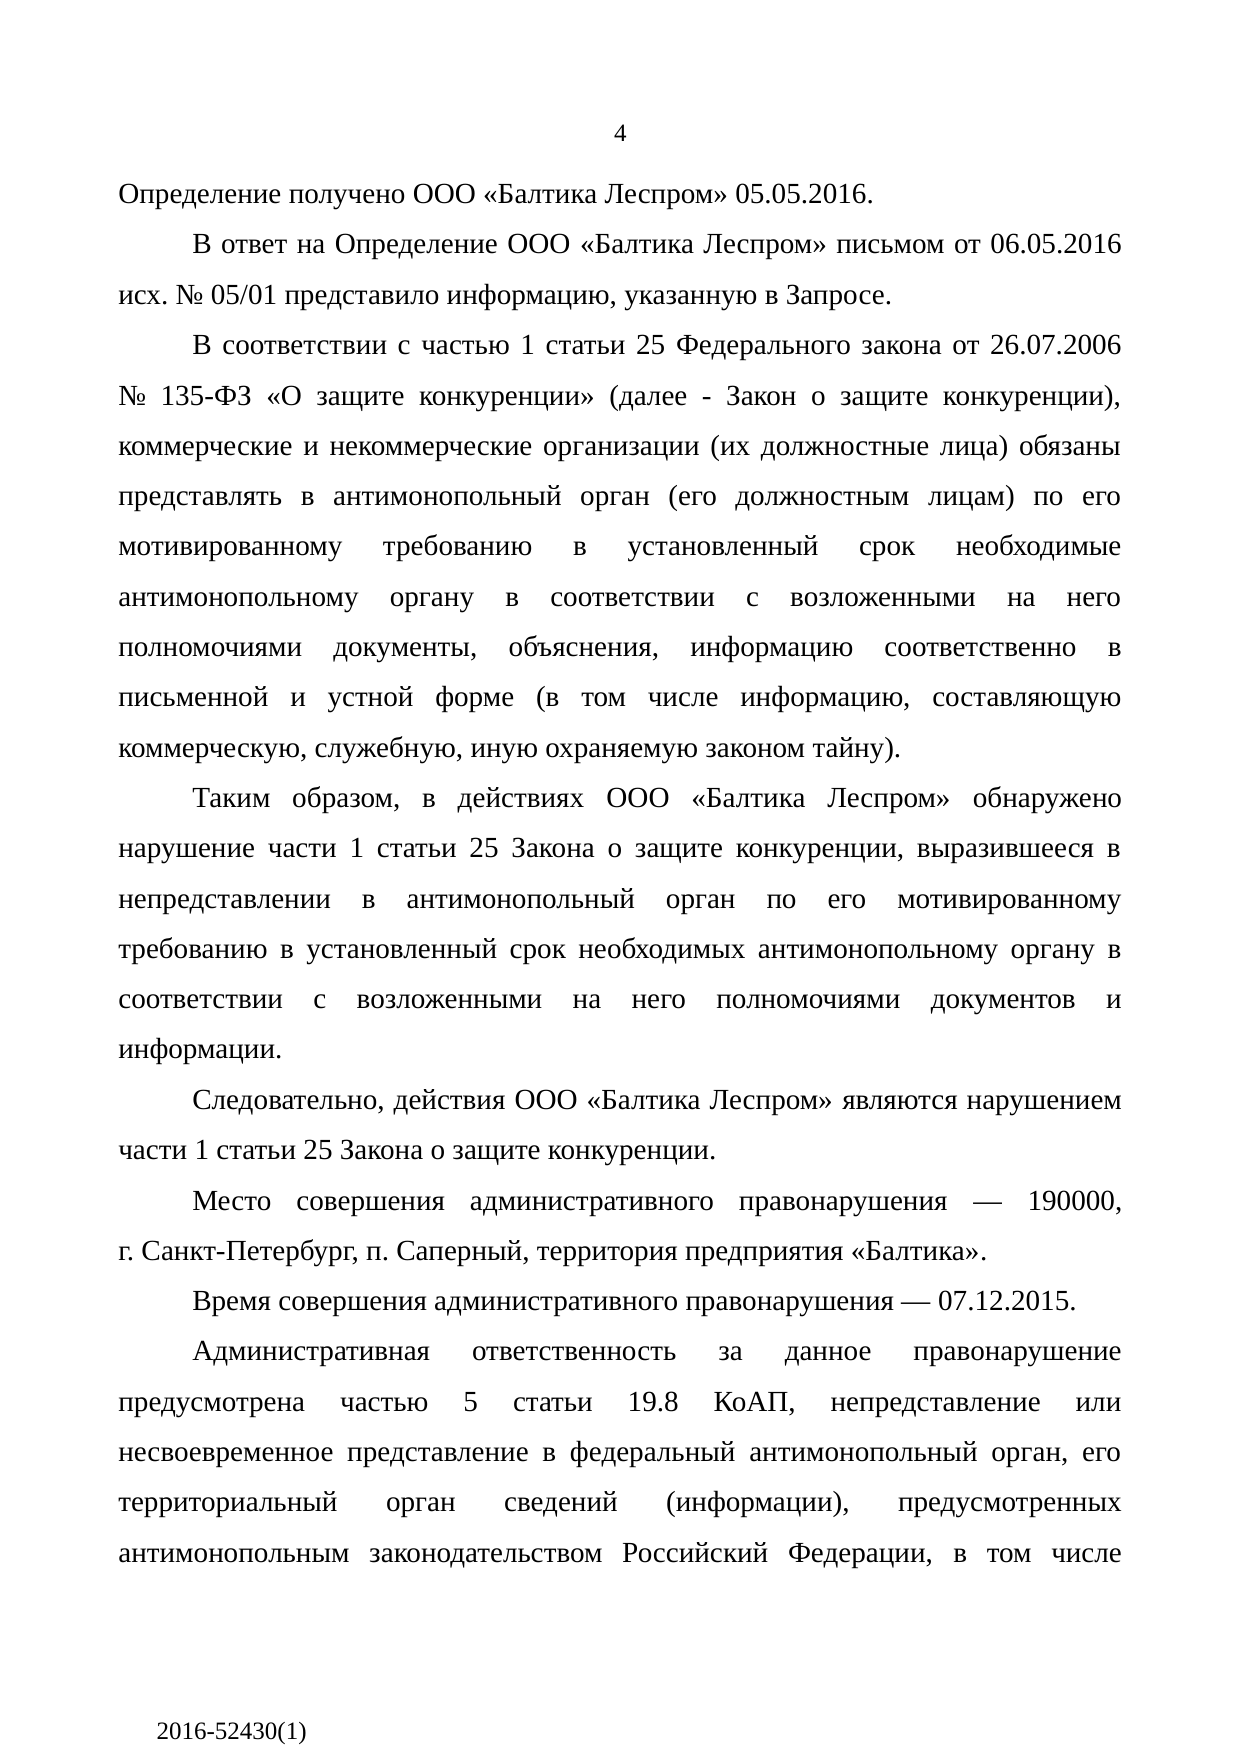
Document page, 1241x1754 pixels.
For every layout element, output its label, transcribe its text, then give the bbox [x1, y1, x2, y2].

text Место совершения административного правонарушения — 190000, г. Санкт-Петербург, п. Саперный, территория предприятия «Балтика». [118, 1183, 1122, 1266]
text Определение получено ООО «Балтика Леспром» 05.05.2016. [118, 176, 1122, 210]
text Административная ответственность за данное правонарушение предусмотрена частью 5 статьи 19.8 КоАП, непредставление или несвоевременное представление в федеральный антимонопольный орган, его территориальный орган сведений (информации), предусмотренных антимонопольным законодательством Российский Федерации, в том числе [118, 1333, 1122, 1568]
text Следовательно, действия ООО «Балтика Леспром» являются нарушением части 1 статьи 25 Закона о защите конкуренции. [118, 1082, 1122, 1166]
text Таким образом, в действиях ООО «Балтика Леспром» обнаружено нарушение части 1 статьи 25 Закона о защите конкуренции, выразившееся в непредставлении в антимонопольный орган по его мотивированному требованию в установленный срок необходимых антимонопольному органу в соответствии с возложенными на него полномочиями документов и информации. [118, 780, 1122, 1065]
text Время совершения административного правонарушения — 07.12.2015. [118, 1283, 1122, 1317]
text В соответствии с частью 1 статьи 25 Федерального закона от 26.07.2006 № 135-ФЗ «О защите конкуренции» (далее - Закон о защите конкуренции), коммерческие и некоммерческие организации (их должностные лица) обязаны представлять в антимонопольный орган (его должностным лицам) по его мотивированному требованию в установленный срок необходимые антимонопольному органу в соответствии с возложенными на него полномочиями документы, объяснения, информацию соответственно в письменной и устной форме (в том числе информацию, составляющую коммерческую, служебную, иную охраняемую законом тайну). [118, 327, 1122, 763]
text В ответ на Определение ООО «Балтика Леспром» письмом от 06.05.2016 исх. № 05/01 представило информацию, указанную в Запросе. [118, 227, 1122, 311]
